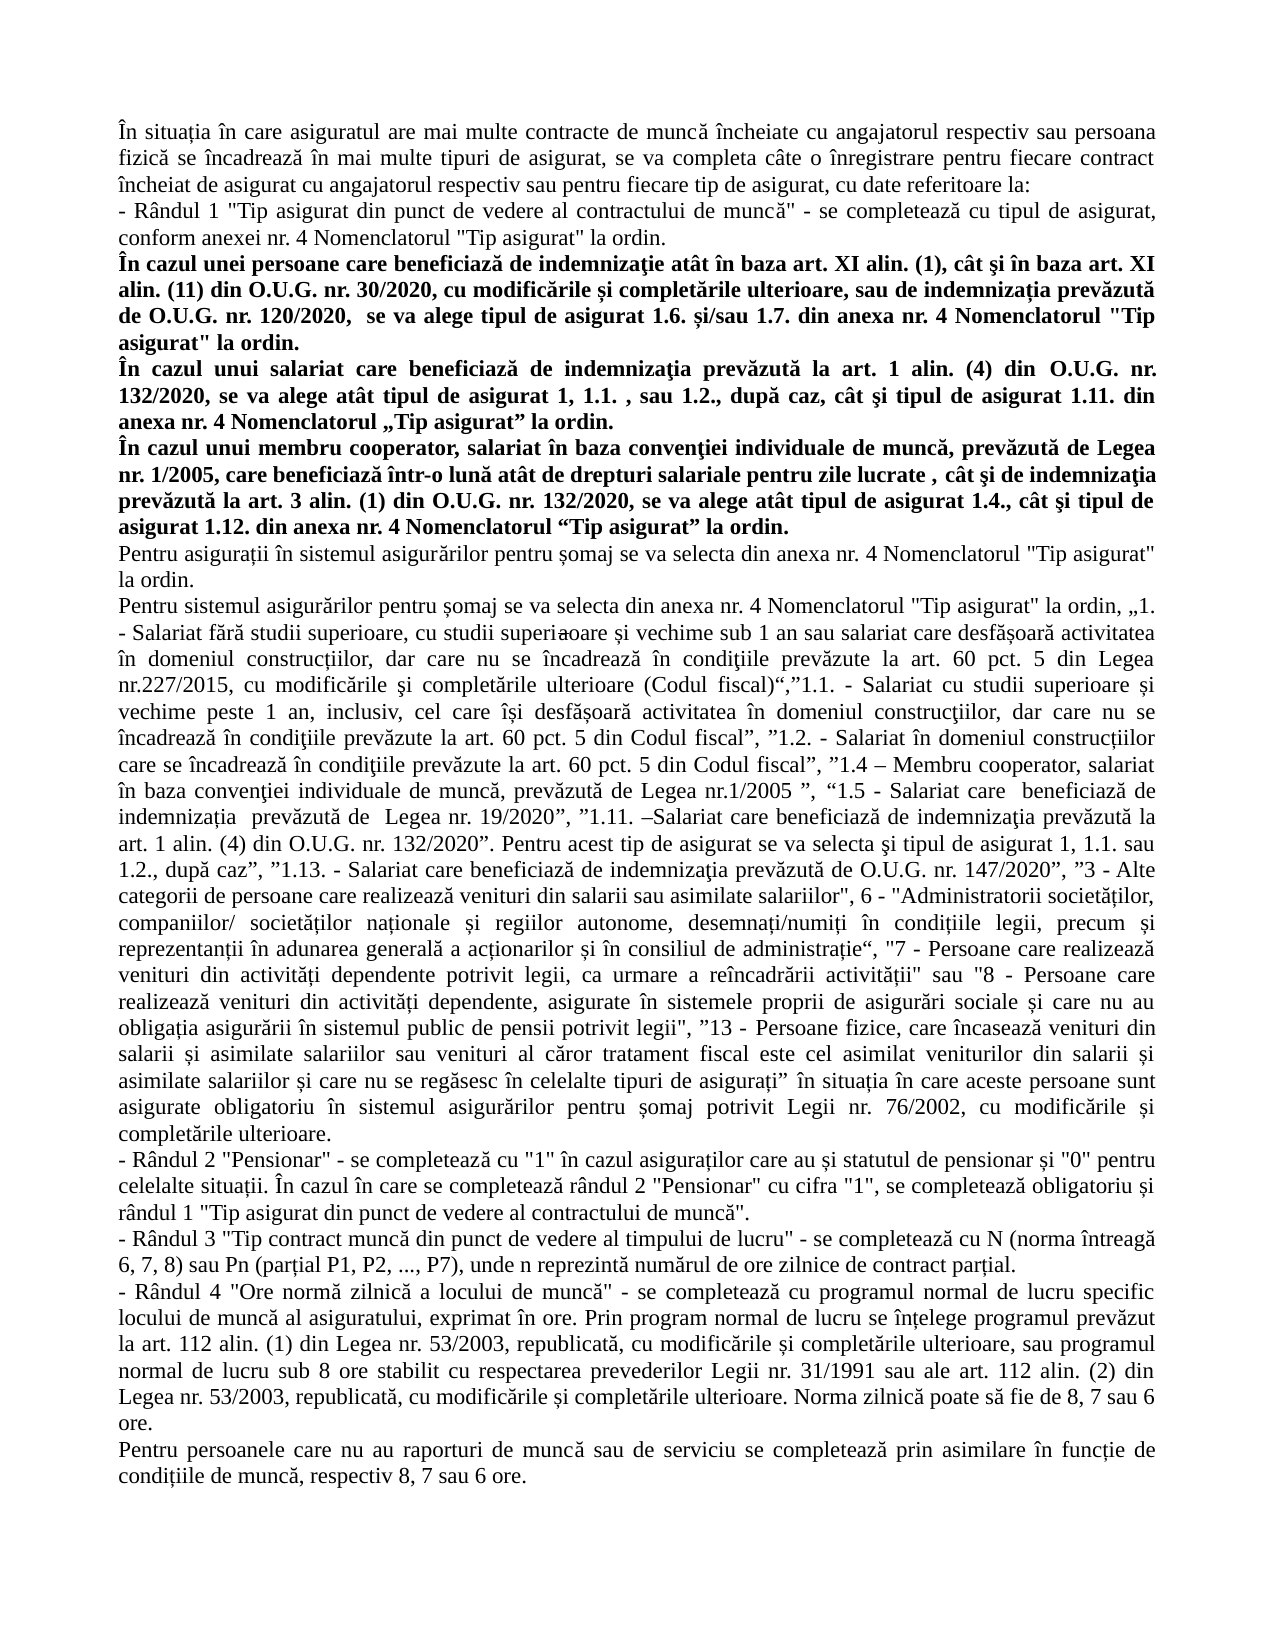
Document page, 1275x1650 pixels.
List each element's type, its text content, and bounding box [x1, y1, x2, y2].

text În cazul unui salariat care beneficiază de indemnizaţia prevăzută la art. 1 alin. (4) din O.U.G. nr. 132/2020, se va alege atât tipul de asigurat 1, 1.1. , sau 1.2., după caz, cât şi tipul de asigurat 1.11. din anexa nr. 4 Nomenclatorul „Tip asigurat” la ordin. [118, 355, 1157, 434]
text - Rândul 1 "Tip asigurat din punct de vedere al contractului de muncă" - se completează cu tipul de asigurat, conform anexei nr. 4 Nomenclatorul "Tip asigurat" la ordin. [118, 197, 1157, 250]
text În cazul unui membru cooperator, salariat în baza convenţiei individuale de muncă, prevăzută de Legea nr. 1/2005, care beneficiază într-o lună atât de drepturi salariale pentru zile lucrate , cât şi de indemnizaţia prevăzută la art. 3 alin. (1) din O.U.G. nr. 132/2020, se va alege atât tipul de asigurat 1.4., cât şi tipul de asigurat 1.12. din anexa nr. 4 Nomenclatorul “Tip asigurat” la ordin. [118, 434, 1157, 540]
text Pentru sistemul asigurărilor pentru șomaj se va selecta din anexa nr. 4 Nomenclatorul "Tip asigurat" la ordin, „1. - Salariat fără studii superioare, cu studii superiaoare și vechime sub 1 an sau salariat care desfășoară activitatea în domeniul construcțiilor, dar care nu se încadrează în condiţiile prevăzute la art. 60 pct. 5 din Legea nr.227/2015, cu modificările şi completările ulterioare (Codul fiscal)“,”1.1. - Salariat cu studii superioare și vechime peste 1 an, inclusiv, cel care își desfășoară activitatea în domeniul construcţiilor, dar care nu se încadrează în condiţiile prevăzute la art. 60 pct. 5 din Codul fiscal”, ”1.2. - Salariat în domeniul construcțiilor care se încadrează în condiţiile prevăzute la art. 60 pct. 5 din Codul fiscal”, ”1.4 – Membru cooperator, salariat în baza convenţiei individuale de muncă, prevăzută de Legea nr.1/2005 ”, “1.5 - Salariat care beneficiază de indemnizația prevăzută de Legea nr. 19/2020”, ”1.11. –Salariat care beneficiază de indemnizaţia prevăzută la art. 1 alin. (4) din O.U.G. nr. 132/2020”. Pentru acest tip de asigurat se va selecta şi tipul de asigurat 1, 1.1. sau 1.2., după caz”, ”1.13. - Salariat care beneficiază de indemnizaţia prevăzută de O.U.G. nr. 147/2020”, ”3 - Alte categorii de persoane care realizează venituri din salarii sau asimilate salariilor", 6 - "Administratorii societăților, companiilor/ societăților naționale și regiilor autonome, desemnați/numiți în condițiile legii, precum și reprezentanții în adunarea generală a acționarilor și în consiliul de administrație“, "7 - Persoane care realizează venituri din activități dependente potrivit legii, ca urmare a reîncadrării activității" sau "8 - Persoane care realizează venituri din activități dependente, asigurate în sistemele proprii de asigurări sociale și care nu au obligația asigurării în sistemul public de pensii potrivit legii", ”13 - Persoane fizice, care încasează venituri din salarii și asimilate salariilor sau venituri al căror tratament fiscal este cel asimilat veniturilor din salarii și asimilate salariilor și care nu se regăsesc în celelalte tipuri de asigurați” în situația în care aceste persoane sunt asigurate obligatoriu în sistemul asigurărilor pentru șomaj potrivit Legii nr. 76/2002, cu modificările și completările ulterioare. [118, 592, 1157, 1146]
text - Rândul 2 "Pensionar" - se completează cu "1" în cazul asiguraților care au și statutul de pensionar și "0" pentru celelalte situații. În cazul în care se completează rândul 2 "Pensionar" cu cifra "1", se completează obligatoriu și rândul 1 "Tip asigurat din punct de vedere al contractului de muncă". [118, 1146, 1157, 1225]
text În cazul unei persoane care beneficiază de indemnizaţie atât în baza art. XI alin. (1), cât şi în baza art. XI alin. (11) din O.U.G. nr. 30/2020, cu modificările și completările ulterioare, sau de indemnizația prevăzută de O.U.G. nr. 120/2020, se va alege tipul de asigurat 1.6. și/sau 1.7. din anexa nr. 4 Nomenclatorul "Tip asigurat" la ordin. [118, 250, 1157, 355]
text - Rândul 4 "Ore normă zilnică a locului de muncă" - se completează cu programul normal de lucru specific locului de muncă al asiguratului, exprimat în ore. Prin program normal de lucru se înțelege programul prevăzut la art. 112 alin. (1) din Legea nr. 53/2003, republicată, cu modificările și completările ulterioare, sau programul normal de lucru sub 8 ore stabilit cu respectarea prevederilor Legii nr. 31/1991 sau ale art. 112 alin. (2) din Legea nr. 53/2003, republicată, cu modificările și completările ulterioare. Norma zilnică poate să fie de 8, 7 sau 6 ore. [118, 1278, 1157, 1436]
text În situația în care asiguratul are mai multe contracte de muncă încheiate cu angajatorul respectiv sau persoana fizică se încadrează în mai multe tipuri de asigurat, se va completa câte o înregistrare pentru fiecare contract încheiat de asigurat cu angajatorul respectiv sau pentru fiecare tip de asigurat, cu date referitoare la: [118, 118, 1157, 197]
text - Rândul 3 "Tip contract muncă din punct de vedere al timpului de lucru" - se completează cu N (norma întreagă 6, 7, 8) sau Pn (parțial P1, P2, ..., P7), unde n reprezintă numărul de ore zilnice de contract parțial. [118, 1225, 1157, 1278]
text Pentru asigurații în sistemul asigurărilor pentru șomaj se va selecta din anexa nr. 4 Nomenclatorul "Tip asigurat" la ordin. [118, 540, 1157, 592]
text Pentru persoanele care nu au raporturi de muncă sau de serviciu se completează prin asimilare în funcție de condițiile de muncă, respectiv 8, 7 sau 6 ore. [118, 1436, 1157, 1488]
